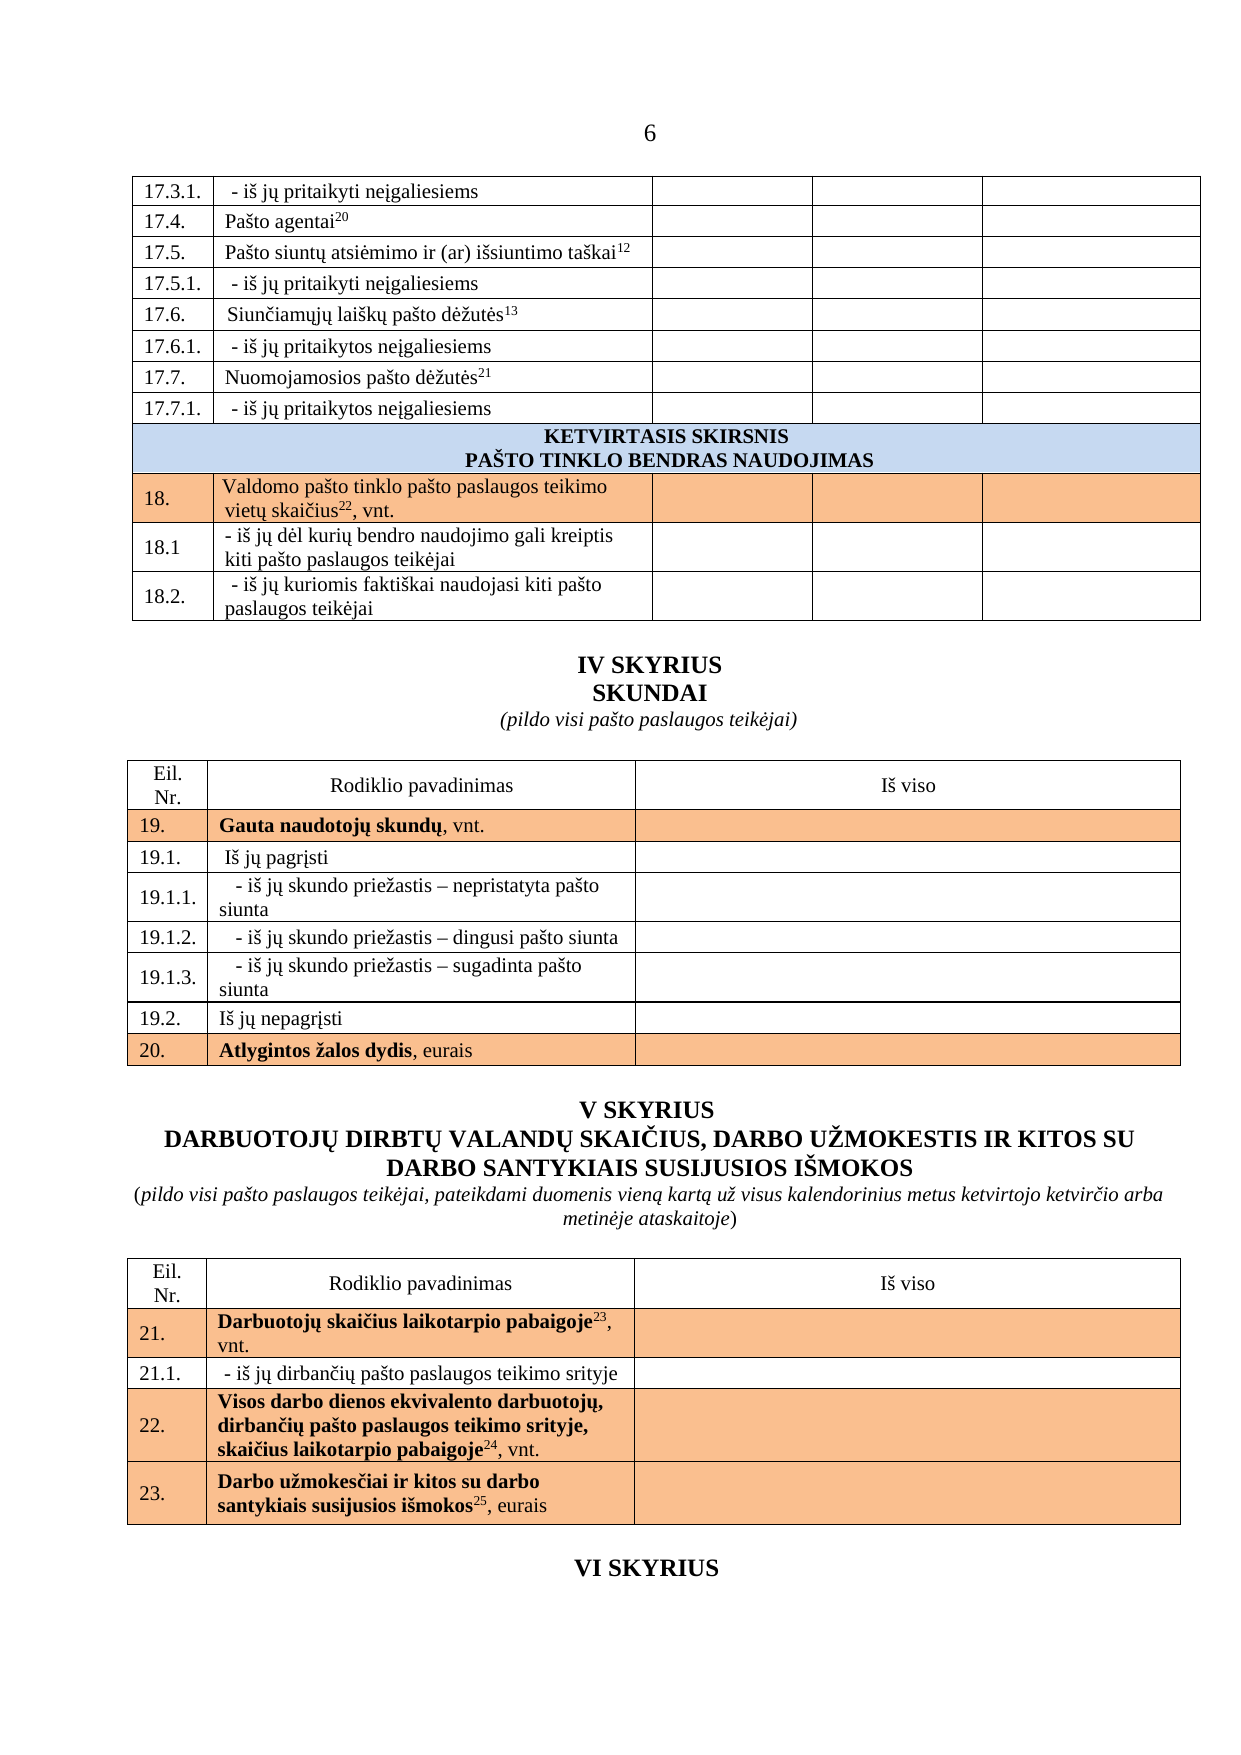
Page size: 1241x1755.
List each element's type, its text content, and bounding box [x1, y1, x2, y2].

table_cell 22. [128, 1389, 206, 1461]
table_cell 19.1. [128, 842, 207, 872]
table_cell 20. [128, 1034, 207, 1065]
table_cell 21. [128, 1309, 206, 1357]
table_cell [635, 1389, 1180, 1461]
text VI SKYRIUS [118, 1553, 1181, 1582]
table_cell 17.6.1. [133, 331, 213, 361]
table_cell [813, 474, 982, 522]
table_header Iš viso [635, 1259, 1180, 1307]
table_cell Iš jų nepagrįsti [208, 1003, 635, 1033]
table_cell [636, 842, 1180, 872]
table_cell Pašto siuntų atsiėmimo ir (ar) išsiuntimo taškai12 [214, 237, 652, 267]
table_cell Pašto agentai20 [214, 206, 652, 236]
table_cell 19.2. [128, 1003, 207, 1033]
table_cell [813, 237, 982, 267]
table_cell 18. [133, 474, 213, 522]
table_cell [983, 523, 1200, 571]
table_cell [983, 206, 1200, 236]
table_cell Siunčiamųjų laiškų pašto dėžutės13 [214, 299, 652, 329]
table_cell [635, 1462, 1180, 1524]
table_cell [635, 1358, 1180, 1388]
table_cell Visos darbo dienos ekvivalento darbuotojų, dirbančių pašto paslaugos teikimo srityje, skaičius laikotarpio pabaigoje24, vnt. [207, 1389, 634, 1461]
table_cell 21.1. [128, 1358, 206, 1388]
table_cell [653, 362, 812, 392]
table_header Eil. Nr. [128, 1259, 206, 1307]
text (pildo visi pašto paslaugos teikėjai, pateikdami duomenis vieną kartą už visus kalendorinius metus ketvirtojo ketvirčio arba metinėje ataskaitoje) [118, 1181, 1181, 1229]
table_cell [983, 393, 1200, 423]
table_cell [636, 810, 1180, 841]
table_cell Darbuotojų skaičius laikotarpio pabaigoje23, vnt. [207, 1309, 634, 1357]
table_cell 23. [128, 1462, 206, 1524]
table_cell 17.3.1. [133, 177, 213, 204]
table_cell [813, 177, 982, 204]
table_cell [813, 268, 982, 298]
table_cell [653, 393, 812, 423]
table_cell [813, 572, 982, 620]
text SKUNDAI [118, 678, 1181, 707]
table_cell - iš jų skundo priežastis – dingusi pašto siunta [208, 922, 635, 952]
table_cell [636, 922, 1180, 952]
table_cell 19.1.2. [128, 922, 207, 952]
table_cell 17.7. [133, 362, 213, 392]
table_cell 17.6. [133, 299, 213, 329]
table_header Rodiklio pavadinimas [207, 1259, 634, 1307]
table_header Rodiklio pavadinimas [208, 761, 635, 809]
table_header Eil. Nr. [128, 761, 207, 809]
table_cell [983, 237, 1200, 267]
table_cell Atlygintos žalos dydis, eurais [208, 1034, 635, 1065]
table_cell Nuomojamosios pašto dėžutės21 [214, 362, 652, 392]
table_cell - iš jų pritaikyti neįgaliesiems [214, 177, 652, 204]
table_header Iš viso [636, 761, 1180, 809]
table_cell [813, 206, 982, 236]
table_cell 18.1 [133, 523, 213, 571]
table_cell [635, 1309, 1180, 1357]
table_cell [636, 953, 1180, 1001]
table_cell [983, 331, 1200, 361]
table_cell [653, 523, 812, 571]
table_cell [983, 572, 1200, 620]
table_cell - iš jų kuriomis faktiškai naudojasi kiti pašto paslaugos teikėjai [214, 572, 652, 620]
table_cell - iš jų dirbančių pašto paslaugos teikimo srityje [207, 1358, 634, 1388]
table_cell Gauta naudotojų skundų, vnt. [208, 810, 635, 841]
table_cell 17.5. [133, 237, 213, 267]
text DARBUOTOJŲ DIRBTŲ VALANDŲ SKAIČIUS, DARBO UŽMOKESTIS IR KITOS SU DARBO SANTYKIAIS SUSIJUSIOS IŠMOKOS [118, 1124, 1181, 1181]
table_cell Iš jų pagrįsti [208, 842, 635, 872]
table_cell Valdomo pašto tinklo pašto paslaugos teikimo vietų skaičius22, vnt. [214, 474, 652, 522]
table_cell [653, 206, 812, 236]
table_cell [813, 393, 982, 423]
table_cell [983, 268, 1200, 298]
table_cell - iš jų pritaikytos neįgaliesiems [214, 393, 652, 423]
table_cell 19.1.3. [128, 953, 207, 1001]
table_cell 18.2. [133, 572, 213, 620]
table_cell 17.5.1. [133, 268, 213, 298]
text IV SKYRIUS [118, 650, 1181, 678]
table_cell [813, 331, 982, 361]
table_cell 17.7.1. [133, 393, 213, 423]
table_cell - iš jų pritaikytos neįgaliesiems [214, 331, 652, 361]
table_cell [653, 268, 812, 298]
table_cell [653, 299, 812, 329]
text V SKYRIUS [118, 1095, 1181, 1124]
table_cell [653, 572, 812, 620]
table_cell - iš jų pritaikyti neįgaliesiems [214, 268, 652, 298]
table_cell [636, 1003, 1180, 1033]
table_cell - iš jų skundo priežastis – nepristatyta pašto siunta [208, 873, 635, 921]
table_cell [813, 299, 982, 329]
table_cell 19. [128, 810, 207, 841]
table_cell [653, 331, 812, 361]
table_cell [636, 1034, 1180, 1065]
table_cell Darbo užmokesčiai ir kitos su darbo santykiais susijusios išmokos25, eurais [207, 1462, 634, 1524]
table_cell KETVIRTASIS SKIRSNIS PAŠTO TINKLO BENDRAS NAUDOJIMAS [133, 424, 1200, 472]
table_cell - iš jų dėl kurių bendro naudojimo gali kreiptis kiti pašto paslaugos teikėjai [214, 523, 652, 571]
table_cell [983, 299, 1200, 329]
table_cell [653, 237, 812, 267]
table_cell 19.1.1. [128, 873, 207, 921]
table_cell - iš jų skundo priežastis – sugadinta pašto siunta [208, 953, 635, 1001]
table_cell [813, 523, 982, 571]
table_cell [983, 362, 1200, 392]
table_cell [636, 873, 1180, 921]
table_cell [653, 177, 812, 204]
table_cell [983, 177, 1200, 204]
table_cell 17.4. [133, 206, 213, 236]
text (pildo visi pašto paslaugos teikėjai) [118, 707, 1181, 731]
table_cell [983, 474, 1200, 522]
table_cell [813, 362, 982, 392]
table_cell [653, 474, 812, 522]
